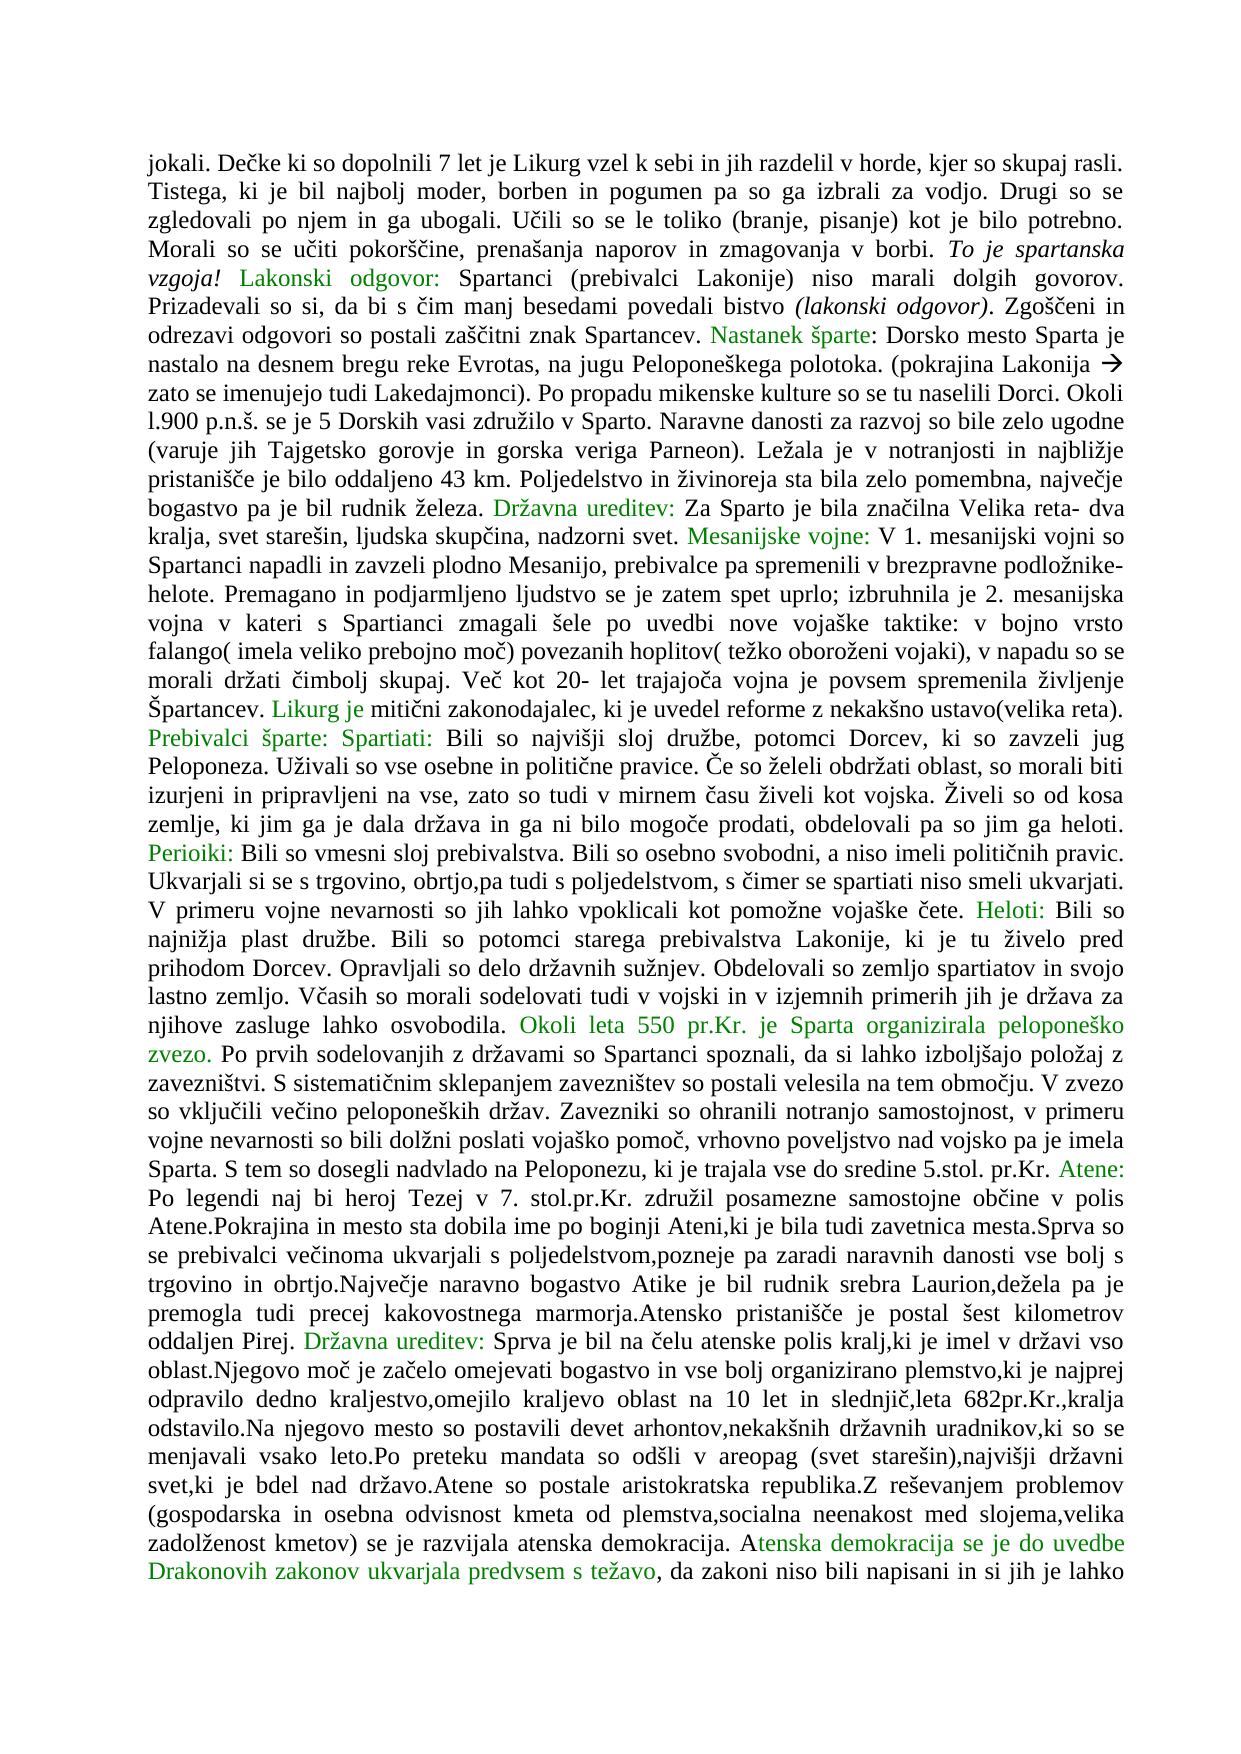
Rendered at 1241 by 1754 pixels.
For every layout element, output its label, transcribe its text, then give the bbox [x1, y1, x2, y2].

text jokali. Dečke ki so dopolnili 7 let je Likurg vzel k sebi in jih razdelil v horde, kjer so skupaj rasli. Tistega, ki je bil najbolj moder, borben in pogumen pa so ga izbrali za vodjo. Drugi so se zgledovali po njem in ga ubogali. Učili so se le toliko (branje, pisanje) kot je bilo potrebno. Morali so se učiti pokorščine, prenašanja naporov in zmagovanja v borbi. To je spartanska vzgoja! Lakonski odgovor: Spartanci (prebivalci Lakonije) niso marali dolgih govorov. Prizadevali so si, da bi s čim manj besedami povedali bistvo (lakonski odgovor). Zgoščeni in odrezavi odgovori so postali zaščitni znak Spartancev. Nastanek šparte: Dorsko mesto Sparta je nastalo na desnem bregu reke Evrotas, na jugu Peloponeškega polotoka. (pokrajina Lakonija  zato se imenujejo tudi Lakedajmonci). Po propadu mikenske kulture so se tu naselili Dorci. Okoli l.900 p.n.š. se je 5 Dorskih vasi združilo v Sparto. Naravne danosti za razvoj so bile zelo ugodne (varuje jih Tajgetsko gorovje in gorska veriga Parneon). Ležala je v notranjosti in najbližje pristanišče je bilo oddaljeno 43 km. Poljedelstvo in živinoreja sta bila zelo pomembna, največje bogastvo pa je bil rudnik železa. Državna ureditev: Za Sparto je bila značilna Velika reta- dva kralja, svet starešin, ljudska skupčina, nadzorni svet. Mesanijske vojne: V 1. mesanijski vojni so Spartanci napadli in zavzeli plodno Mesanijo, prebivalce pa spremenili v brezpravne podložnike- helote. Premagano in podjarmljeno ljudstvo se je zatem spet uprlo; izbruhnila je 2. mesanijska vojna v kateri s Spartianci zmagali šele po uvedbi nove vojaške taktike: v bojno vrsto falango( imela veliko prebojno moč) povezanih hoplitov( težko oboroženi vojaki), v napadu so se morali držati čimbolj skupaj. Več kot 20- let trajajoča vojna je povsem spremenila življenje Špartancev. Likurg je mitični zakonodajalec, ki je uvedel reforme z nekakšno ustavo(velika reta). Prebivalci šparte: Spartiati: Bili so najvišji sloj družbe, potomci Dorcev, ki so zavzeli jug Peloponeza. Uživali so vse osebne in politične pravice. Če so želeli obdržati oblast, so morali biti izurjeni in pripravljeni na vse, zato so tudi v mirnem času živeli kot vojska. Živeli so od kosa zemlje, ki jim ga je dala država in ga ni bilo mogoče prodati, obdelovali pa so jim ga heloti. Perioiki: Bili so vmesni sloj prebivalstva. Bili so osebno svobodni, a niso imeli političnih pravic. Ukvarjali si se s trgovino, obrtjo,pa tudi s poljedelstvom, s čimer se spartiati niso smeli ukvarjati. V primeru vojne nevarnosti so jih lahko vpoklicali kot pomožne vojaške čete. Heloti: Bili so najnižja plast družbe. Bili so potomci starega prebivalstva Lakonije, ki je tu živelo pred prihodom Dorcev. Opravljali so delo državnih sužnjev. Obdelovali so zemljo spartiatov in svojo lastno zemljo. Včasih so morali sodelovati tudi v vojski in v izjemnih primerih jih je država za njihove zasluge lahko osvobodila. Okoli leta 550 pr.Kr. je Sparta organizirala peloponeško zvezo. Po prvih sodelovanjih z državami so Spartanci spoznali, da si lahko izboljšajo položaj z zavezništvi. S sistematičnim sklepanjem zavezništev so postali velesila na tem območju. V zvezo so vključili večino peloponeških držav. Zavezniki so ohranili notranjo samostojnost, v primeru vojne nevarnosti so bili dolžni poslati vojaško pomoč, vrhovno poveljstvo nad vojsko pa je imela Sparta. S tem so dosegli nadvlado na Peloponezu, ki je trajala vse do sredine 5.stol. pr.Kr. Atene: Po legendi naj bi heroj Tezej v 7. stol.pr.Kr. združil posamezne samostojne občine v polis Atene.Pokrajina in mesto sta dobila ime po boginji Ateni,ki je bila tudi zavetnica mesta.Sprva so se prebivalci večinoma ukvarjali s poljedelstvom,pozneje pa zaradi naravnih danosti vse bolj s trgovino in obrtjo.Največje naravno bogastvo Atike je bil rudnik srebra Laurion,dežela pa je premogla tudi precej kakovostnega marmorja.Atensko pristanišče je postal šest kilometrov oddaljen Pirej. Državna ureditev: Sprva je bil na čelu atenske polis kralj,ki je imel v državi vso oblast.Njegovo moč je začelo omejevati bogastvo in vse bolj organizirano plemstvo,ki je najprej odpravilo dedno kraljestvo,omejilo kraljevo oblast na 10 let in slednjič,leta 682pr.Kr.,kralja odstavilo.Na njegovo mesto so postavili devet arhontov,nekakšnih državnih uradnikov,ki so se menjavali vsako leto.Po preteku mandata so odšli v areopag (svet starešin),najvišji državni svet,ki je bdel nad državo.Atene so postale aristokratska republika.Z reševanjem problemov (gospodarska in osebna odvisnost kmeta od plemstva,socialna neenakost med slojema,velika zadolženost kmetov) se je razvijala atenska demokracija. Atenska demokracija se je do uvedbe Drakonovih zakonov ukvarjala predvsem s težavo, da zakoni niso bili napisani in si jih je lahko [148, 148, 1125, 1585]
